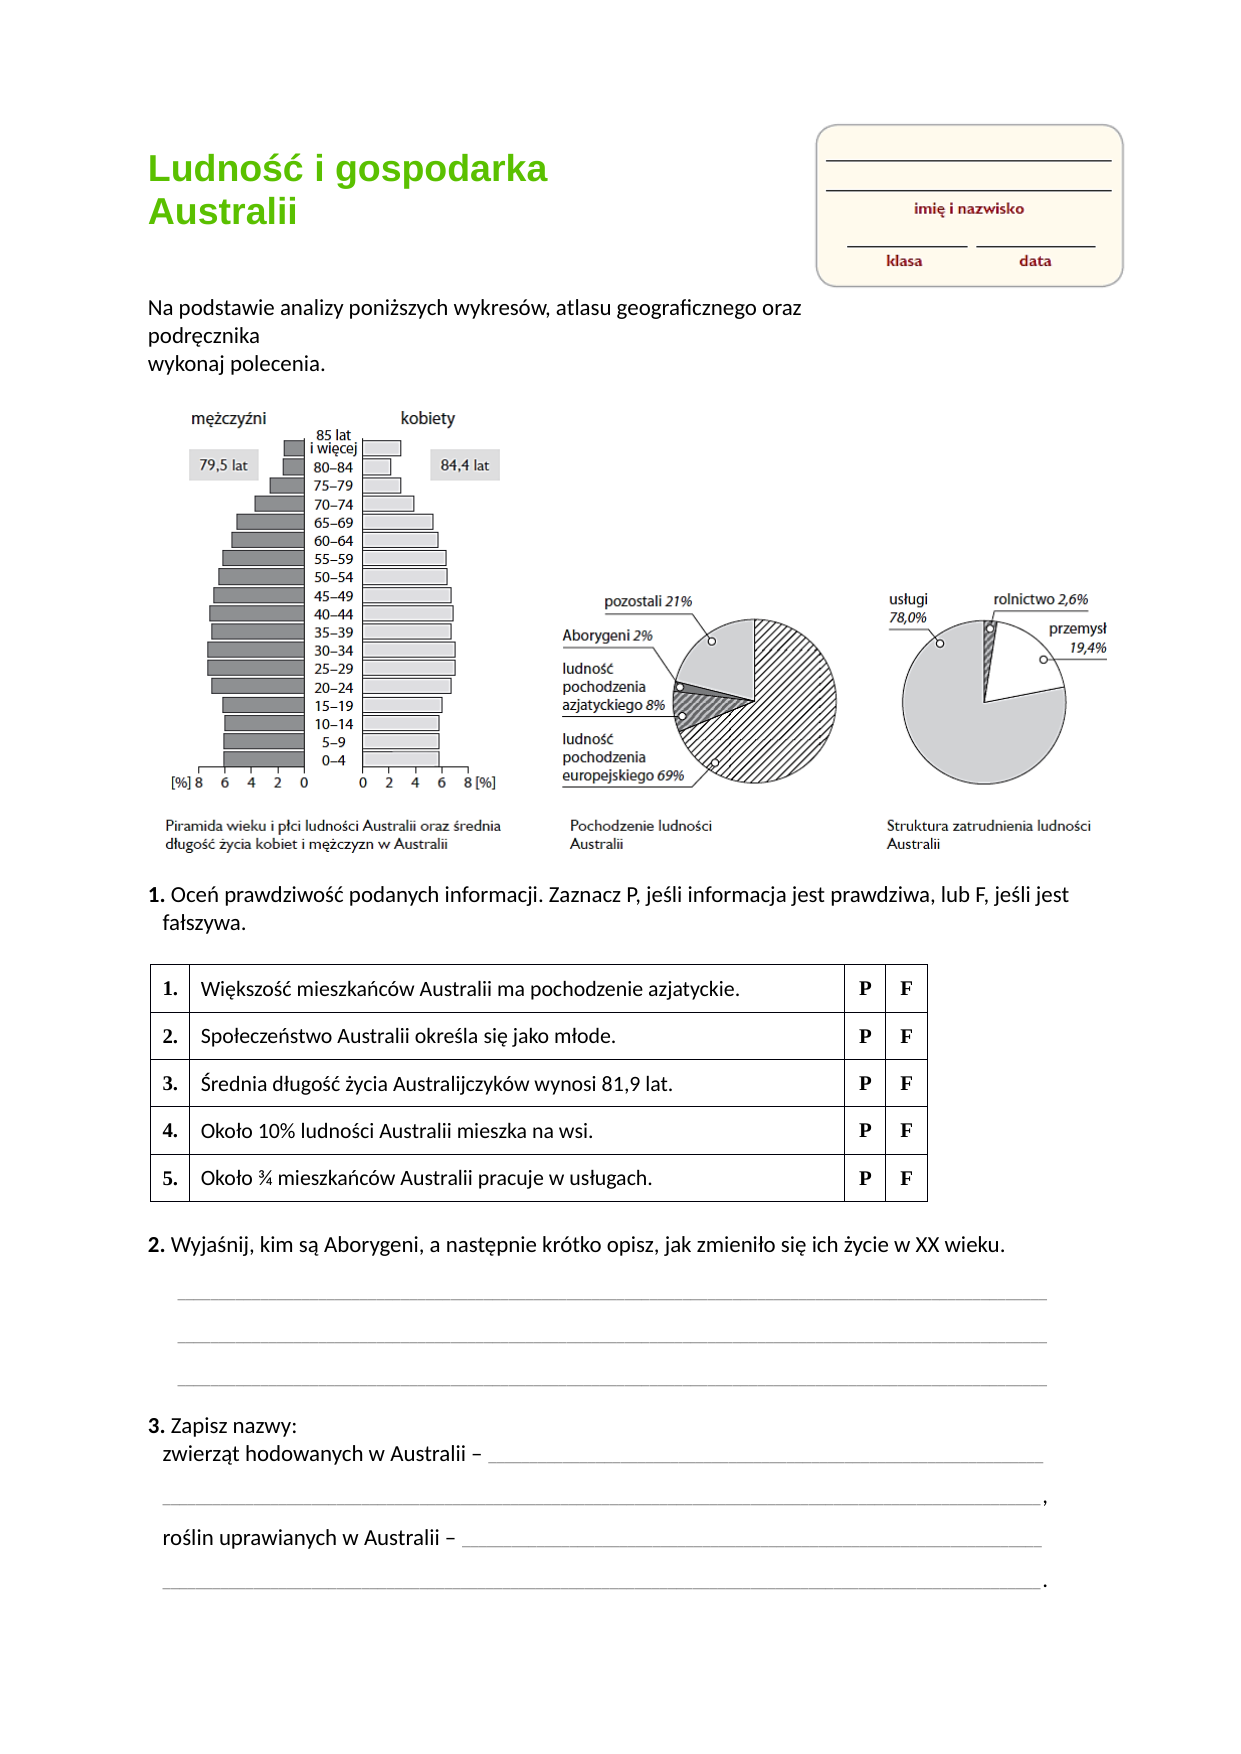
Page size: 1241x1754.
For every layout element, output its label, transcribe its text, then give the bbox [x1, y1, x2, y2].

text __________________________________________________________________________________________________________. [162, 1566, 1093, 1593]
text Ludność i gospodarka Australii [148, 146, 805, 232]
table_cell P [845, 1060, 885, 1106]
table_cell F [886, 1107, 927, 1153]
table_cell F [886, 1155, 927, 1201]
table_cell F [886, 1060, 927, 1106]
text Na podstawie analizy poniższych wykresów, atlasu geograficznego oraz podręcznika wykonaj polecenia. [148, 293, 1093, 378]
text _________________________________________________________________________________________________________ [177, 1283, 1093, 1303]
table_cell F [886, 1013, 927, 1059]
text roślin uprawianych w Australii – ______________________________________________________________________ [162, 1523, 1093, 1552]
table_cell 2. [151, 1013, 189, 1059]
table_cell P [845, 1013, 885, 1059]
table_cell Społeczeństwo Australii określa się jako młode. [190, 1013, 844, 1059]
table_header Większość mieszkańców Australii ma pochodzenie azjatyckie. [190, 965, 844, 1012]
table_header P [845, 965, 885, 1012]
table_header F [886, 965, 927, 1012]
table_cell 4. [151, 1107, 189, 1153]
table_cell 3. [151, 1060, 189, 1106]
text _________________________________________________________________________________________________________ [177, 1369, 1093, 1389]
text __________________________________________________________________________________________________________, [162, 1482, 1093, 1509]
table_cell Około 10% ludności Australii mieszka na wsi. [190, 1107, 844, 1153]
text 1. Oceń prawdziwość podanych informacji. Zaznacz P, jeśli informacja jest prawdziwa, lub F, jeśli jest fałszywa. [148, 880, 1093, 936]
text 3. Zapisz nazwy: [148, 1412, 1093, 1439]
text _________________________________________________________________________________________________________ [177, 1326, 1093, 1346]
table_cell P [845, 1155, 885, 1201]
table_cell P [845, 1107, 885, 1153]
table_cell 5. [151, 1155, 189, 1201]
table_cell Około ¾ mieszkańców Australii pracuje w usługach. [190, 1155, 844, 1201]
text 2. Wyjaśnij, kim są Aborygeni, a następnie krótko opisz, jak zmieniło się ich życie w XX wieku. [148, 1230, 1093, 1258]
table_cell Średnia długość życia Australijczyków wynosi 81,9 lat. [190, 1060, 844, 1106]
text zwierząt hodowanych w Australii – ___________________________________________________________________ [162, 1439, 1093, 1468]
table_header 1. [151, 965, 189, 1012]
